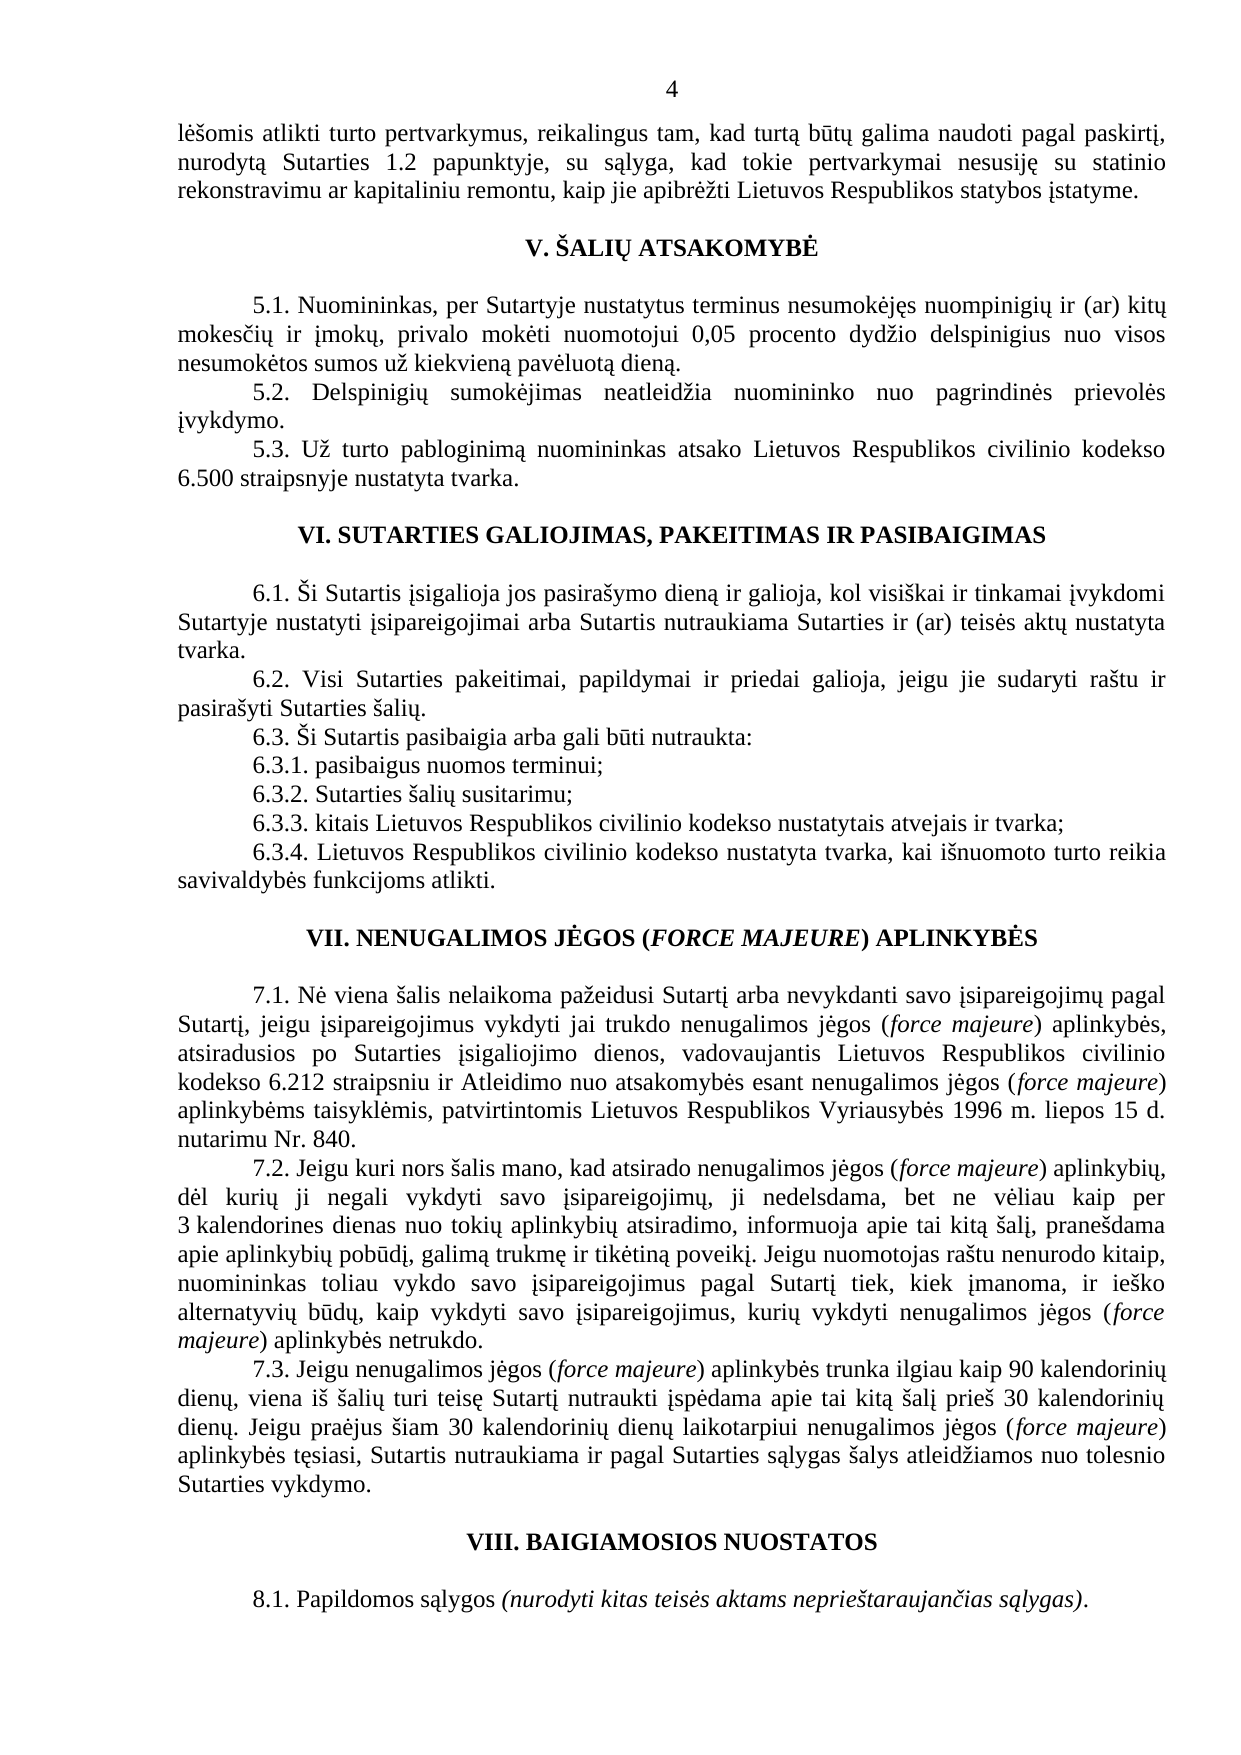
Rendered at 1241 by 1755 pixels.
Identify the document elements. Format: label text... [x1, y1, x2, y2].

text 6.1. Ši Sutartis įsigalioja jos pasirašymo dieną ir galioja, kol visiškai ir tinkamai įvykdomi Sutartyje nustatyti įsipareigojimai arba Sutartis nutraukiama Sutarties ir (ar) teisės aktų nustatyta tvarka. [177, 578, 1166, 664]
text 8.1. Papildomos sąlygos (nurodyti kitas teisės aktams neprieštaraujančias sąlygas). [177, 1584, 1166, 1613]
text VII. NENUGALIMOS JĖGOS (Force Majeure) APLINKYBĖS [177, 923, 1166, 952]
text 7.3. Jeigu nenugalimos jėgos (force majeure) aplinkybės trunka ilgiau kaip 90 kalendorinių dienų, viena iš šalių turi teisę Sutartį nutraukti įspėdama apie tai kitą šalį prieš 30 kalendorinių dienų. Jeigu praėjus šiam 30 kalendorinių dienų laikotarpiui nenugalimos jėgos (force majeure) aplinkybės tęsiasi, Sutartis nutraukiama ir pagal Sutarties sąlygas šalys atleidžiamos nuo tolesnio Sutarties vykdymo. [177, 1354, 1166, 1498]
text 6.2. Visi Sutarties pakeitimai, papildymai ir priedai galioja, jeigu jie sudaryti raštu ir pasirašyti Sutarties šalių. [177, 664, 1166, 722]
text 7.2. Jeigu kuri nors šalis mano, kad atsirado nenugalimos jėgos (force majeure) aplinkybių, dėl kurių ji negali vykdyti savo įsipareigojimų, ji nedelsdama, bet ne vėliau kaip per 3 kalendorines dienas nuo tokių aplinkybių atsiradimo, informuoja apie tai kitą šalį, pranešdama apie aplinkybių pobūdį, galimą trukmę ir tikėtiną poveikį. Jeigu nuomotojas raštu nenurodo kitaip, nuomininkas toliau vykdo savo įsipareigojimus pagal Sutartį tiek, kiek įmanoma, ir ieško alternatyvių būdų, kaip vykdyti savo įsipareigojimus, kurių vykdyti nenugalimos jėgos (force majeure) aplinkybės netrukdo. [177, 1153, 1166, 1354]
text 6.3.2. Sutarties šalių susitarimu; [177, 779, 1166, 808]
text lėšomis atlikti turto pertvarkymus, reikalingus tam, kad turtą būtų galima naudoti pagal paskirtį, nurodytą Sutarties 1.2 papunktyje, su sąlyga, kad tokie pertvarkymai nesusiję su statinio rekonstravimu ar kapitaliniu remontu, kaip jie apibrėžti Lietuvos Respublikos statybos įstatyme. [177, 118, 1166, 204]
text VIII. BAIGIAMOSIOS NUOSTATOS [177, 1527, 1166, 1556]
text 6.3.4. Lietuvos Respublikos civilinio kodekso nustatyta tvarka, kai išnuomoto turto reikia savivaldybės funkcijoms atlikti. [177, 837, 1166, 894]
text 5.1. Nuomininkas, per Sutartyje nustatytus terminus nesumokėjęs nuompinigių ir (ar) kitų mokesčių ir įmokų, privalo mokėti nuomotojui 0,05 procento dydžio delspinigius nuo visos nesumokėtos sumos už kiekvieną pavėluotą dieną. [177, 291, 1166, 377]
text 6.3.1. pasibaigus nuomos terminui; [177, 751, 1166, 779]
text V. ŠALIŲ ATSAKOMYBĖ [177, 233, 1166, 262]
text 6.3. Ši Sutartis pasibaigia arba gali būti nutraukta: [177, 722, 1166, 751]
text 5.2. Delspinigių sumokėjimas neatleidžia nuomininko nuo pagrindinės prievolės įvykdymo. [177, 377, 1166, 434]
text VI. SUTARTIES GALIOJIMAS, PAKEITIMAS IR PASIBAIGIMAS [177, 521, 1166, 549]
text 5.3. Už turto pabloginimą nuomininkas atsako Lietuvos Respublikos civilinio kodekso 6.500 straipsnyje nustatyta tvarka. [177, 434, 1166, 492]
text 6.3.3. kitais Lietuvos Respublikos civilinio kodekso nustatytais atvejais ir tvarka; [177, 808, 1166, 837]
text 7.1. Nė viena šalis nelaikoma pažeidusi Sutartį arba nevykdanti savo įsipareigojimų pagal Sutartį, jeigu įsipareigojimus vykdyti jai trukdo nenugalimos jėgos (force majeure) aplinkybės, atsiradusios po Sutarties įsigaliojimo dienos, vadovaujantis Lietuvos Respublikos civilinio kodekso 6.212 straipsniu ir Atleidimo nuo atsakomybės esant nenugalimos jėgos (force majeure) aplinkybėms taisyklėmis, patvirtintomis Lietuvos Respublikos Vyriausybės 1996 m. liepos 15 d. nutarimu Nr. 840. [177, 981, 1166, 1153]
